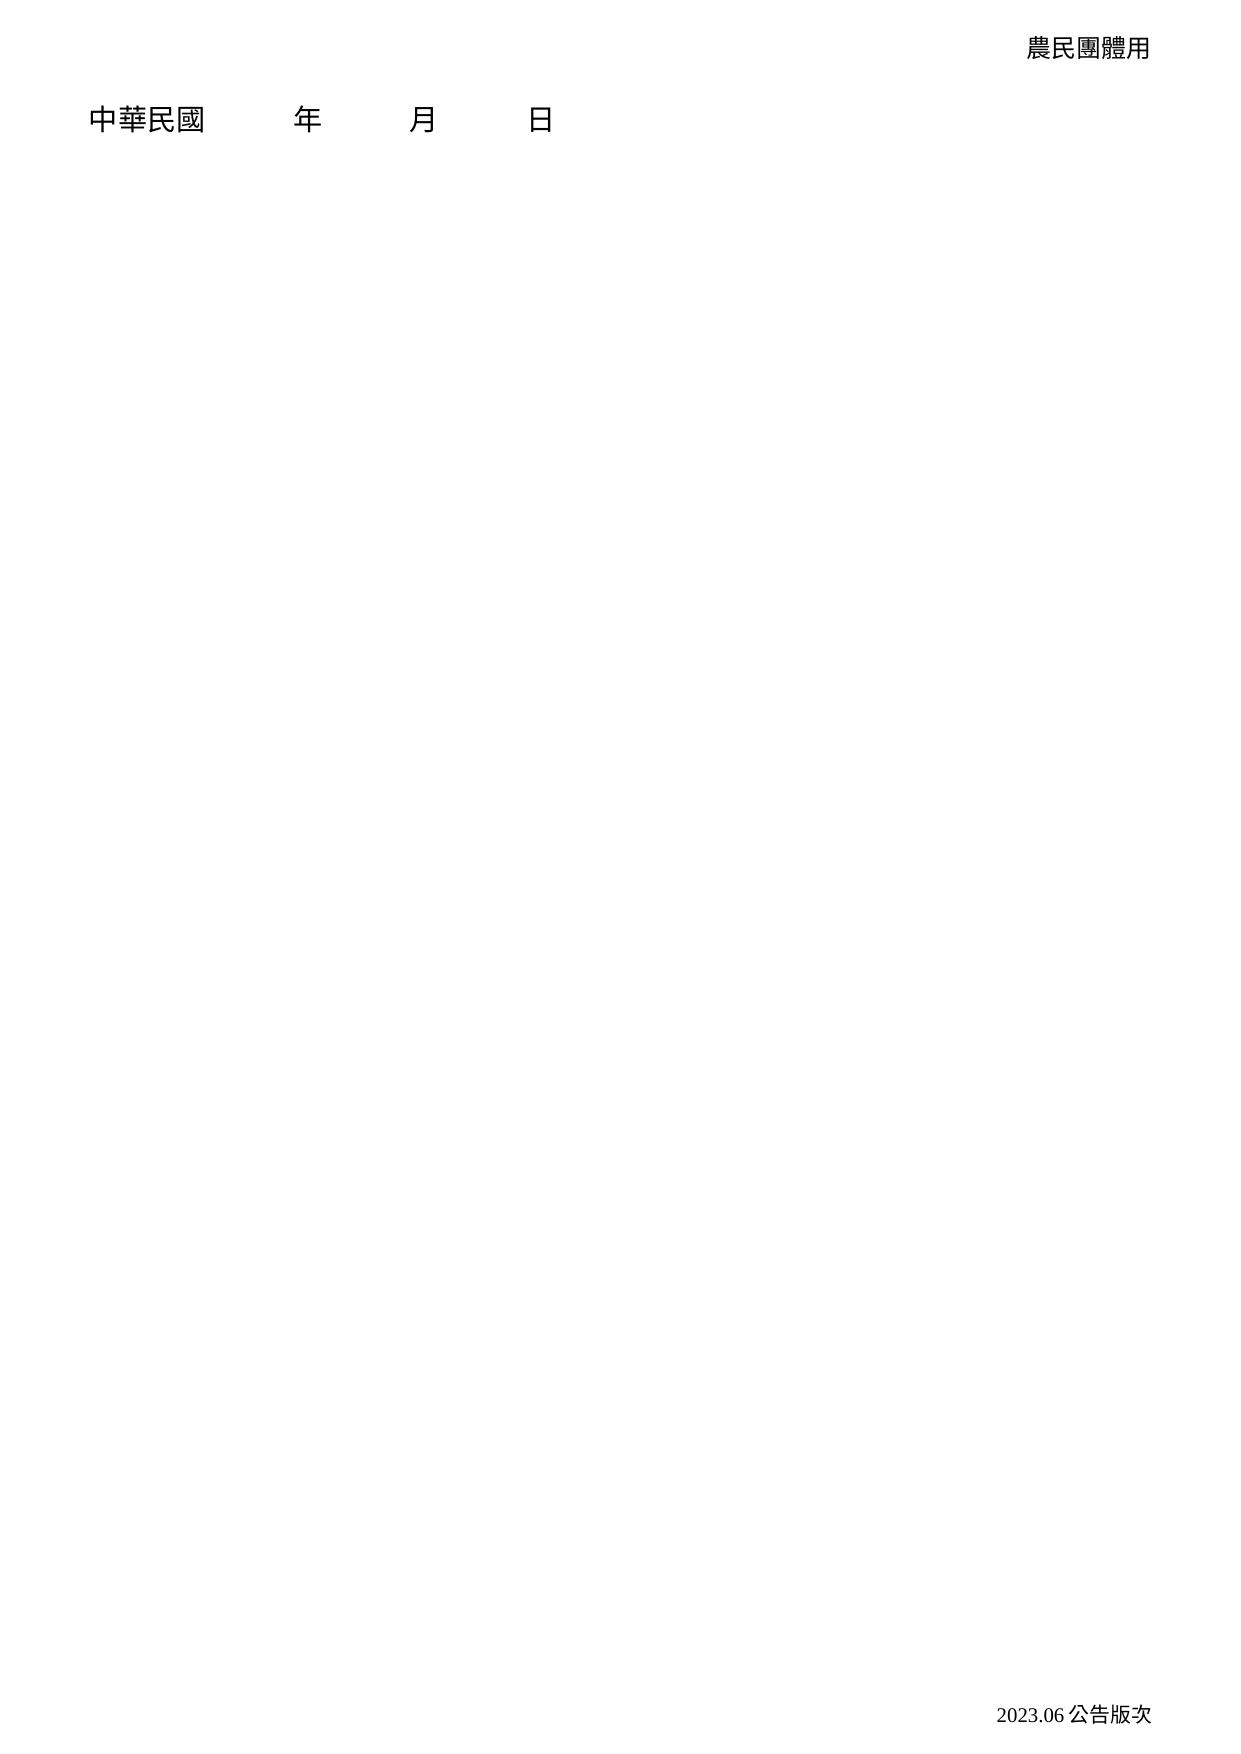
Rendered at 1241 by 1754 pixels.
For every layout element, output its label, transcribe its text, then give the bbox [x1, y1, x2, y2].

text 中華民國 年 月 日 [89, 74, 1152, 149]
